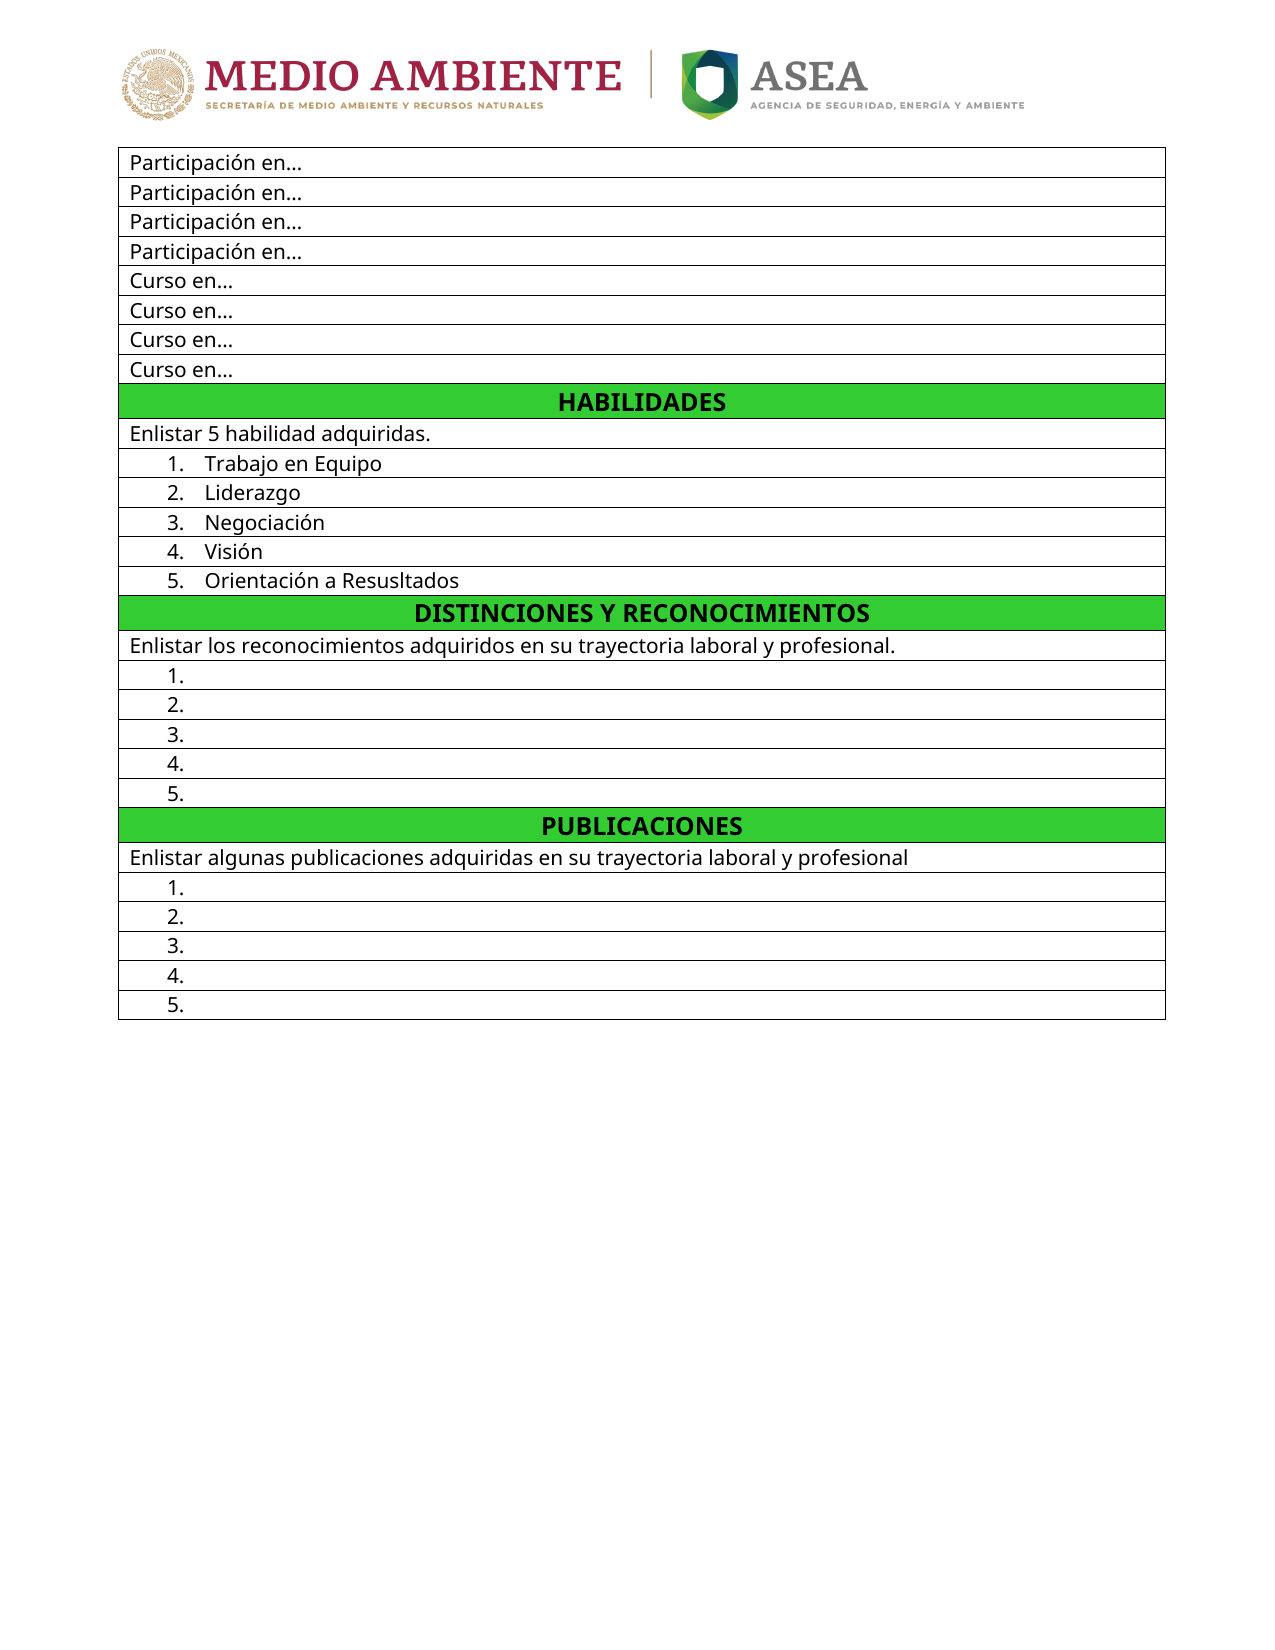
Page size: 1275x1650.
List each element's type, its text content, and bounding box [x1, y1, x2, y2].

table_cell [119, 932, 1165, 960]
table_cell Liderazgo [119, 478, 1165, 507]
table_cell Participación en… [119, 178, 1165, 206]
table_cell Enlistar 5 habilidad adquiridas. [119, 419, 1165, 448]
table_cell [119, 779, 1165, 807]
table_cell Curso en… [119, 296, 1165, 324]
table_cell Participación en… [119, 237, 1165, 265]
table_cell DISTINCIONES Y RECONOCIMIENTOS [119, 596, 1165, 630]
table_cell [119, 961, 1165, 989]
table_cell PUBLICACIONES [119, 808, 1165, 842]
table_cell Participación en… [119, 207, 1165, 236]
table_cell HABILIDADES [119, 384, 1165, 418]
table_cell [119, 749, 1165, 778]
table_cell [119, 902, 1165, 931]
table_cell Trabajo en Equipo [119, 449, 1165, 477]
table_cell Curso en… [119, 266, 1165, 295]
table_cell Curso en… [119, 325, 1165, 354]
table_cell [119, 661, 1165, 689]
table_cell Curso en… [119, 355, 1165, 383]
table_cell Visión [119, 537, 1165, 566]
table_cell Enlistar algunas publicaciones adquiridas en su trayectoria laboral y profesional [119, 843, 1165, 872]
table_cell Enlistar los reconocimientos adquiridos en su trayectoria laboral y profesional. [119, 631, 1165, 660]
table_cell [119, 690, 1165, 719]
table_cell [119, 873, 1165, 901]
table_cell [119, 991, 1165, 1019]
table_cell Participación en… [119, 148, 1165, 177]
table_cell Negociación [119, 508, 1165, 536]
table_cell [119, 720, 1165, 748]
table_cell Orientación a Resusltados [119, 567, 1165, 595]
